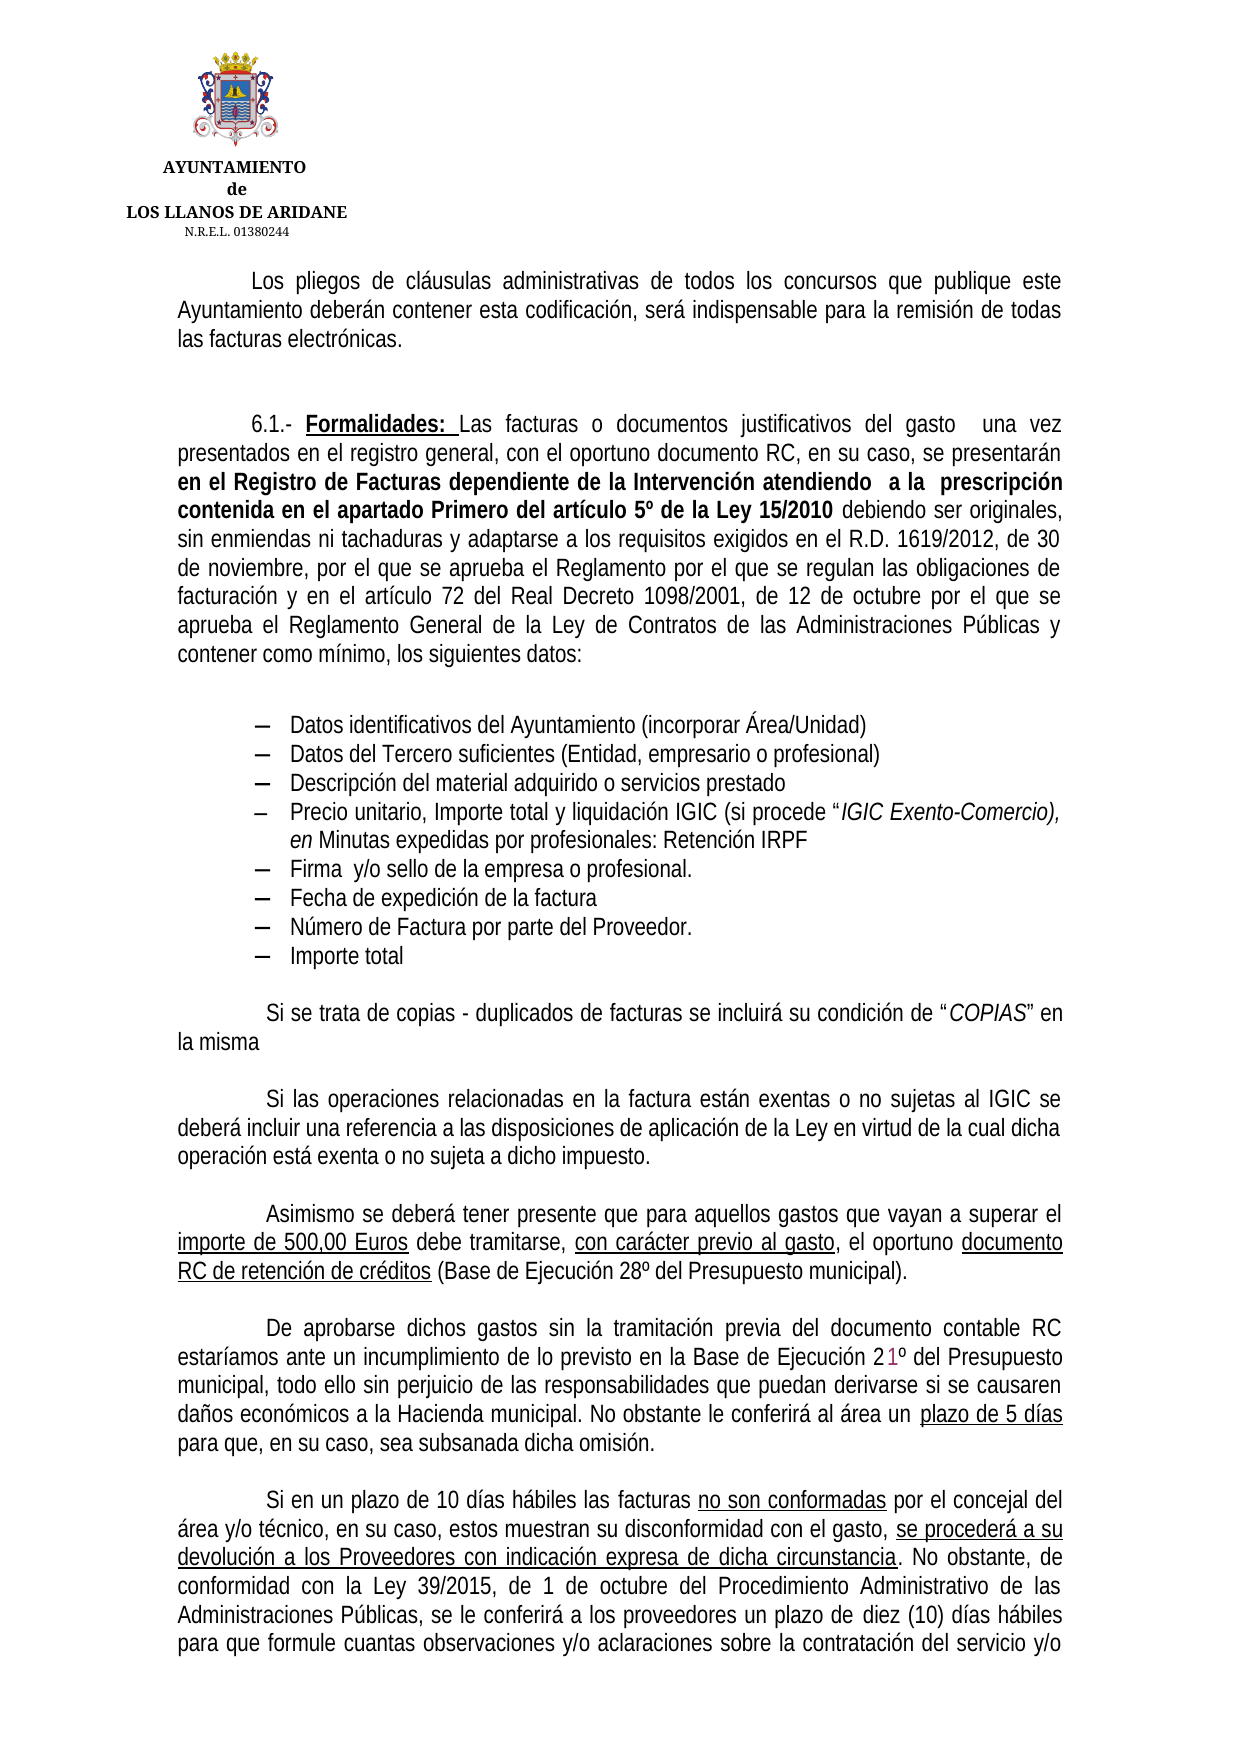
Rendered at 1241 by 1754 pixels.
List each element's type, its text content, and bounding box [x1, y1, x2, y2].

list Número de Factura por parte del Proveedor. [252, 912, 1063, 941]
list Importe total [252, 941, 1063, 969]
list Datos identificativos del Ayuntamiento (incorporar Área/Unidad) [252, 710, 1063, 739]
list Descripción del material adquirido o servicios prestado [252, 768, 1063, 797]
text Asimismo se deberá tener presente que para aquellos gastos que vayan a superar el importe de 500,00 Euros debe tramitarse, con carácter previo al gasto, el oportuno documento RC de retención de créditos (Base de Ejecución 28º del Presupuesto municipal). [177, 1199, 1063, 1284]
text Si en un plazo de 10 días hábiles las facturas no son conformadas por el concejal del área y/o técnico, en su caso, estos muestran su disconformidad con el gasto, se procederá a su devolución a los Proveedores con indicación expresa de dicha circunstancia. No obstante, de conformidad con la Ley 39/2015, de 1 de octubre del Procedimiento Administrativo de las Administraciones Públicas, se le conferirá a los proveedores un plazo de diez (10) días hábiles para que formule cuantas observaciones y/o aclaraciones sobre la contratación del servicio y/o [177, 1485, 1063, 1657]
list Firma y/o sello de la empresa o profesional. [252, 854, 1063, 883]
text Los pliegos de cláusulas administrativas de todos los concursos que publique este Ayuntamiento deberán contener esta codificación, será indispensable para la remisión de todas las facturas electrónicas. [177, 266, 1063, 352]
list Datos del Tercero suficientes (Entidad, empresario o profesional) [252, 739, 1063, 768]
text Si se trata de copias - duplicados de facturas se incluirá su condición de “COPIAS” en la misma [177, 998, 1063, 1055]
list Precio unitario, Importe total y liquidación IGIC (si procede “IGIC Exento-Comercio), en Minutas expedidas por profesionales: Retención IRPF [252, 797, 1063, 854]
text Si las operaciones relacionadas en la factura están exentas o no sujetas al IGIC se deberá incluir una referencia a las disposiciones de aplicación de la Ley en virtud de la cual dicha operación está exenta o no sujeta a dicho impuesto. [177, 1084, 1063, 1170]
text De aprobarse dichos gastos sin la tramitación previa del documento contable RC estaríamos ante un incumplimiento de lo previsto en la Base de Ejecución 21º del Presupuesto municipal, todo ello sin perjuicio de las responsabilidades que puedan derivarse si se causaren daños económicos a la Hacienda municipal. No obstante le conferirá al área un plazo de 5 días para que, en su caso, sea subsanada dicha omisión. [177, 1313, 1063, 1456]
text 6.1.- Formalidades: Las facturas o documentos justificativos del gasto una vez presentados en el registro general, con el oportuno documento RC, en su caso, se presentarán en el Registro de Facturas dependiente de la Intervención atendiendo a la prescripción contenida en el apartado Primero del artículo 5º de la Ley 15/2010 debiendo ser originales, sin enmiendas ni tachaduras y adaptarse a los requisitos exigidos en el R.D. 1619/2012, de 30 de noviembre, por el que se aprueba el Reglamento por el que se regulan las obligaciones de facturación y en el artículo 72 del Real Decreto 1098/2001, de 12 de octubre por el que se aprueba el Reglamento General de la Ley de Contratos de las Administraciones Públicas y contener como mínimo, los siguientes datos: [177, 409, 1063, 667]
list Fecha de expedición de la factura [252, 883, 1063, 912]
